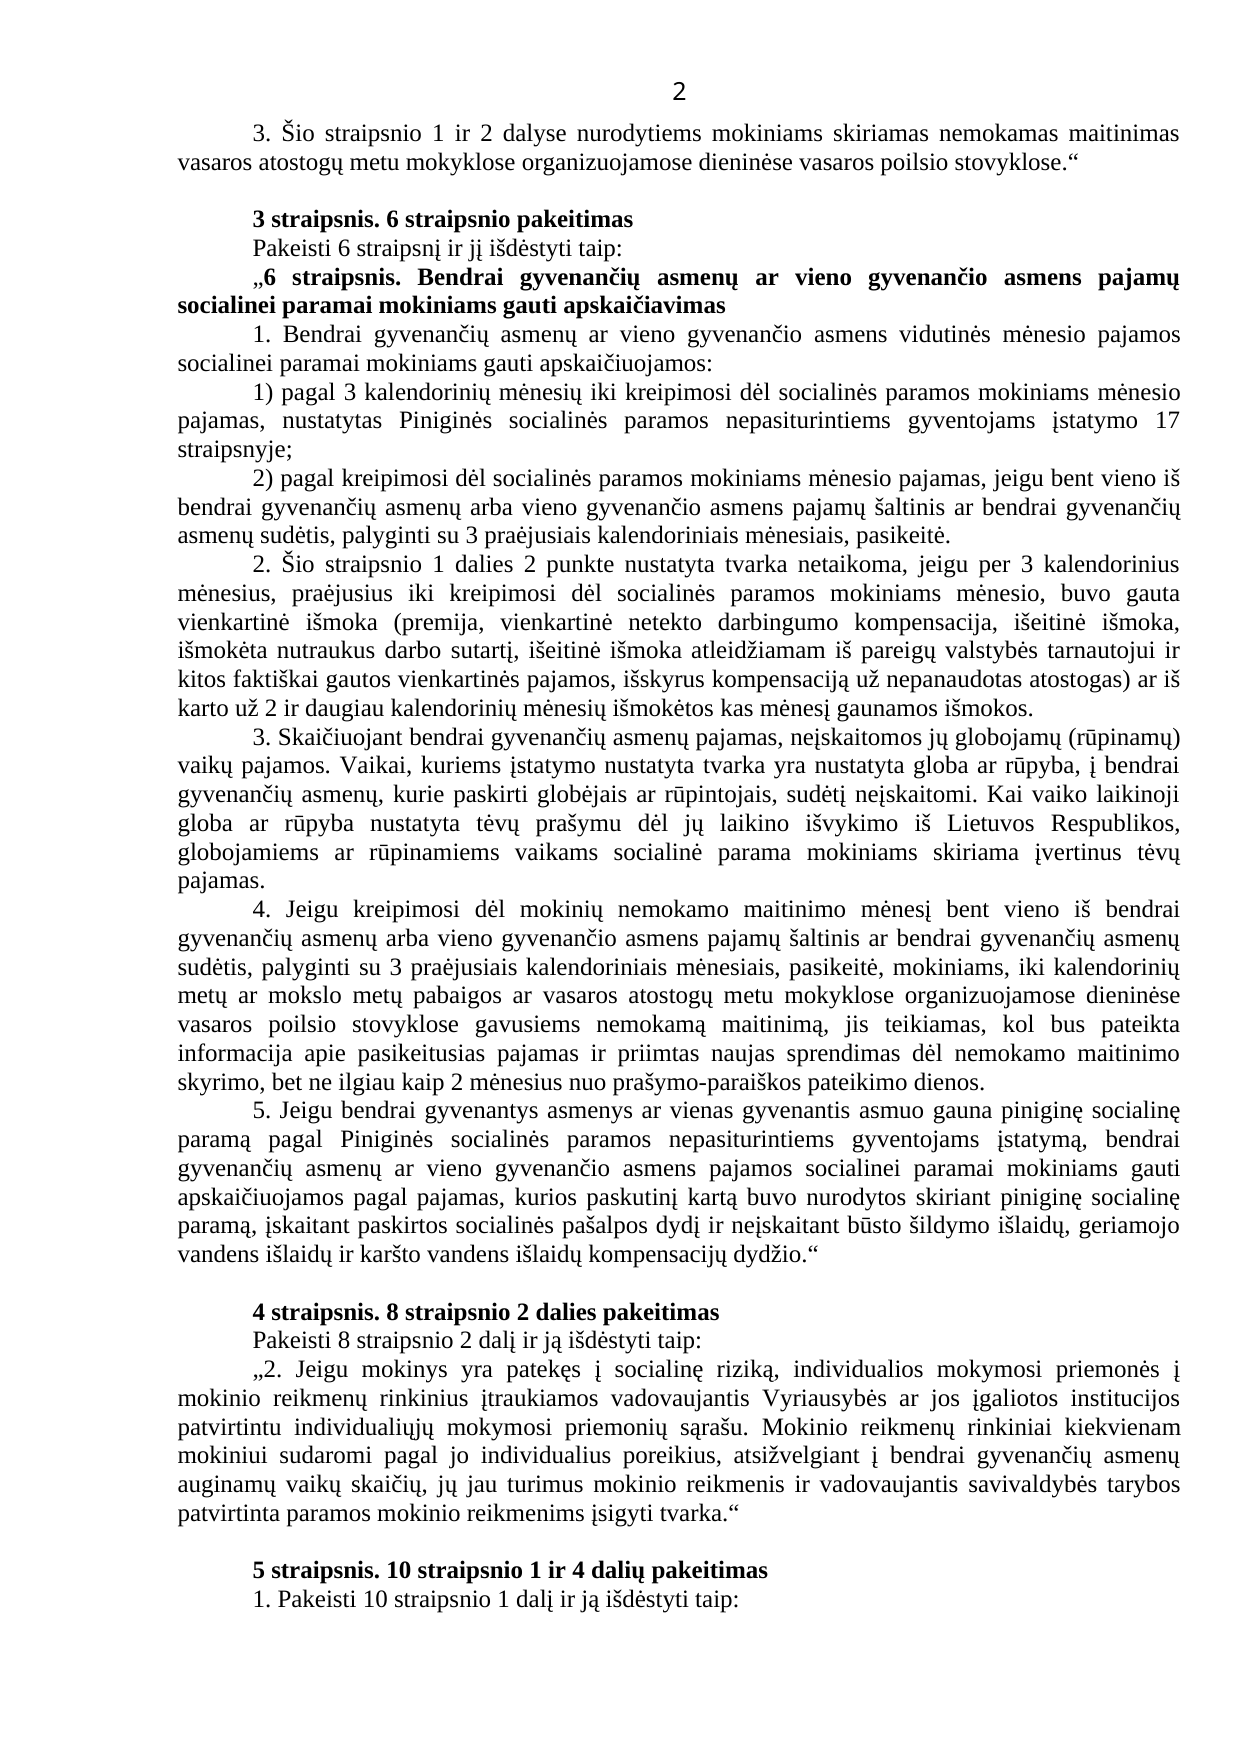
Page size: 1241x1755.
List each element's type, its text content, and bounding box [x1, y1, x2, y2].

text 1. Bendrai gyvenančių asmenų ar vieno gyvenančio asmens vidutinės mėnesio pajamos socialinei paramai mokiniams gauti apskaičiuojamos: [177, 319, 1181, 377]
text 3 straipsnis. 6 straipsnio pakeitimas [252, 204, 1181, 233]
text 2. Šio straipsnio 1 dalies 2 punkte nustatyta tvarka netaikoma, jeigu per 3 kalendorinius mėnesius, praėjusius iki kreipimosi dėl socialinės paramos mokiniams mėnesio, buvo gauta vienkartinė išmoka (premija, vienkartinė netekto darbingumo kompensacija, išeitinė išmoka, išmokėta nutraukus darbo sutartį, išeitinė išmoka atleidžiamam iš pareigų valstybės tarnautojui ir kitos faktiškai gautos vienkartinės pajamos, išskyrus kompensaciją už nepanaudotas atostogas) ar iš karto už 2 ir daugiau kalendorinių mėnesių išmokėtos kas mėnesį gaunamos išmokos. [177, 549, 1181, 722]
text 2) pagal kreipimosi dėl socialinės paramos mokiniams mėnesio pajamas, jeigu bent vieno iš bendrai gyvenančių asmenų arba vieno gyvenančio asmens pajamų šaltinis ar bendrai gyvenančių asmenų sudėtis, palyginti su 3 praėjusiais kalendoriniais mėnesiais, pasikeitė. [177, 463, 1181, 549]
text 5 straipsnis. 10 straipsnio 1 ir 4 dalių pakeitimas [177, 1556, 1181, 1584]
text 1) pagal 3 kalendorinių mėnesių iki kreipimosi dėl socialinės paramos mokiniams mėnesio pajamas, nustatytas Piniginės socialinės paramos nepasiturintiems gyventojams įstatymo 17 straipsnyje; [177, 377, 1181, 463]
text 3. Šio straipsnio 1 ir 2 dalyse nurodytiems mokiniams skiriamas nemokamas maitinimas vasaros atostogų metu mokyklose organizuojamose dieninėse vasaros poilsio stovyklose.“ [177, 118, 1181, 176]
text Pakeisti 8 straipsnio 2 dalį ir ją išdėstyti taip: [177, 1326, 1181, 1354]
text „6 straipsnis. Bendrai gyvenančių asmenų ar vieno gyvenančio asmens pajamų socialinei paramai mokiniams gauti apskaičiavimas [177, 262, 1181, 319]
text 4 straipsnis. 8 straipsnio 2 dalies pakeitimas [177, 1297, 1181, 1326]
text 4. Jeigu kreipimosi dėl mokinių nemokamo maitinimo mėnesį bent vieno iš bendrai gyvenančių asmenų arba vieno gyvenančio asmens pajamų šaltinis ar bendrai gyvenančių asmenų sudėtis, palyginti su 3 praėjusiais kalendoriniais mėnesiais, pasikeitė, mokiniams, iki kalendorinių metų ar mokslo metų pabaigos ar vasaros atostogų metu mokyklose organizuojamose dieninėse vasaros poilsio stovyklose gavusiems nemokamą maitinimą, jis teikiamas, kol bus pateikta informacija apie pasikeitusias pajamas ir priimtas naujas sprendimas dėl nemokamo maitinimo skyrimo, bet ne ilgiau kaip 2 mėnesius nuo prašymo-paraiškos pateikimo dienos. [177, 894, 1181, 1096]
text Pakeisti 6 straipsnį ir jį išdėstyti taip: [177, 233, 1181, 262]
text 3. Skaičiuojant bendrai gyvenančių asmenų pajamas, neįskaitomos jų globojamų (rūpinamų) vaikų pajamos. Vaikai, kuriems įstatymo nustatyta tvarka yra nustatyta globa ar rūpyba, į bendrai gyvenančių asmenų, kurie paskirti globėjais ar rūpintojais, sudėtį neįskaitomi. Kai vaiko laikinoji globa ar rūpyba nustatyta tėvų prašymu dėl jų laikino išvykimo iš Lietuvos Respublikos, globojamiems ar rūpinamiems vaikams socialinė parama mokiniams skiriama įvertinus tėvų pajamas. [177, 722, 1181, 894]
text 1. Pakeisti 10 straipsnio 1 dalį ir ją išdėstyti taip: [177, 1584, 1181, 1613]
text 5. Jeigu bendrai gyvenantys asmenys ar vienas gyvenantis asmuo gauna piniginę socialinę paramą pagal Piniginės socialinės paramos nepasiturintiems gyventojams įstatymą, bendrai gyvenančių asmenų ar vieno gyvenančio asmens pajamos socialinei paramai mokiniams gauti apskaičiuojamos pagal pajamas, kurios paskutinį kartą buvo nurodytos skiriant piniginę socialinę paramą, įskaitant paskirtos socialinės pašalpos dydį ir neįskaitant būsto šildymo išlaidų, geriamojo vandens išlaidų ir karšto vandens išlaidų kompensacijų dydžio.“ [177, 1096, 1181, 1268]
text „2. Jeigu mokinys yra patekęs į socialinę riziką, individualios mokymosi priemonės į mokinio reikmenų rinkinius įtraukiamos vadovaujantis Vyriausybės ar jos įgaliotos institucijos patvirtintu individualiųjų mokymosi priemonių sąrašu. Mokinio reikmenų rinkiniai kiekvienam mokiniui sudaromi pagal jo individualius poreikius, atsižvelgiant į bendrai gyvenančių asmenų auginamų vaikų skaičių, jų jau turimus mokinio reikmenis ir vadovaujantis savivaldybės tarybos patvirtinta paramos mokinio reikmenims įsigyti tvarka.“ [177, 1354, 1181, 1527]
